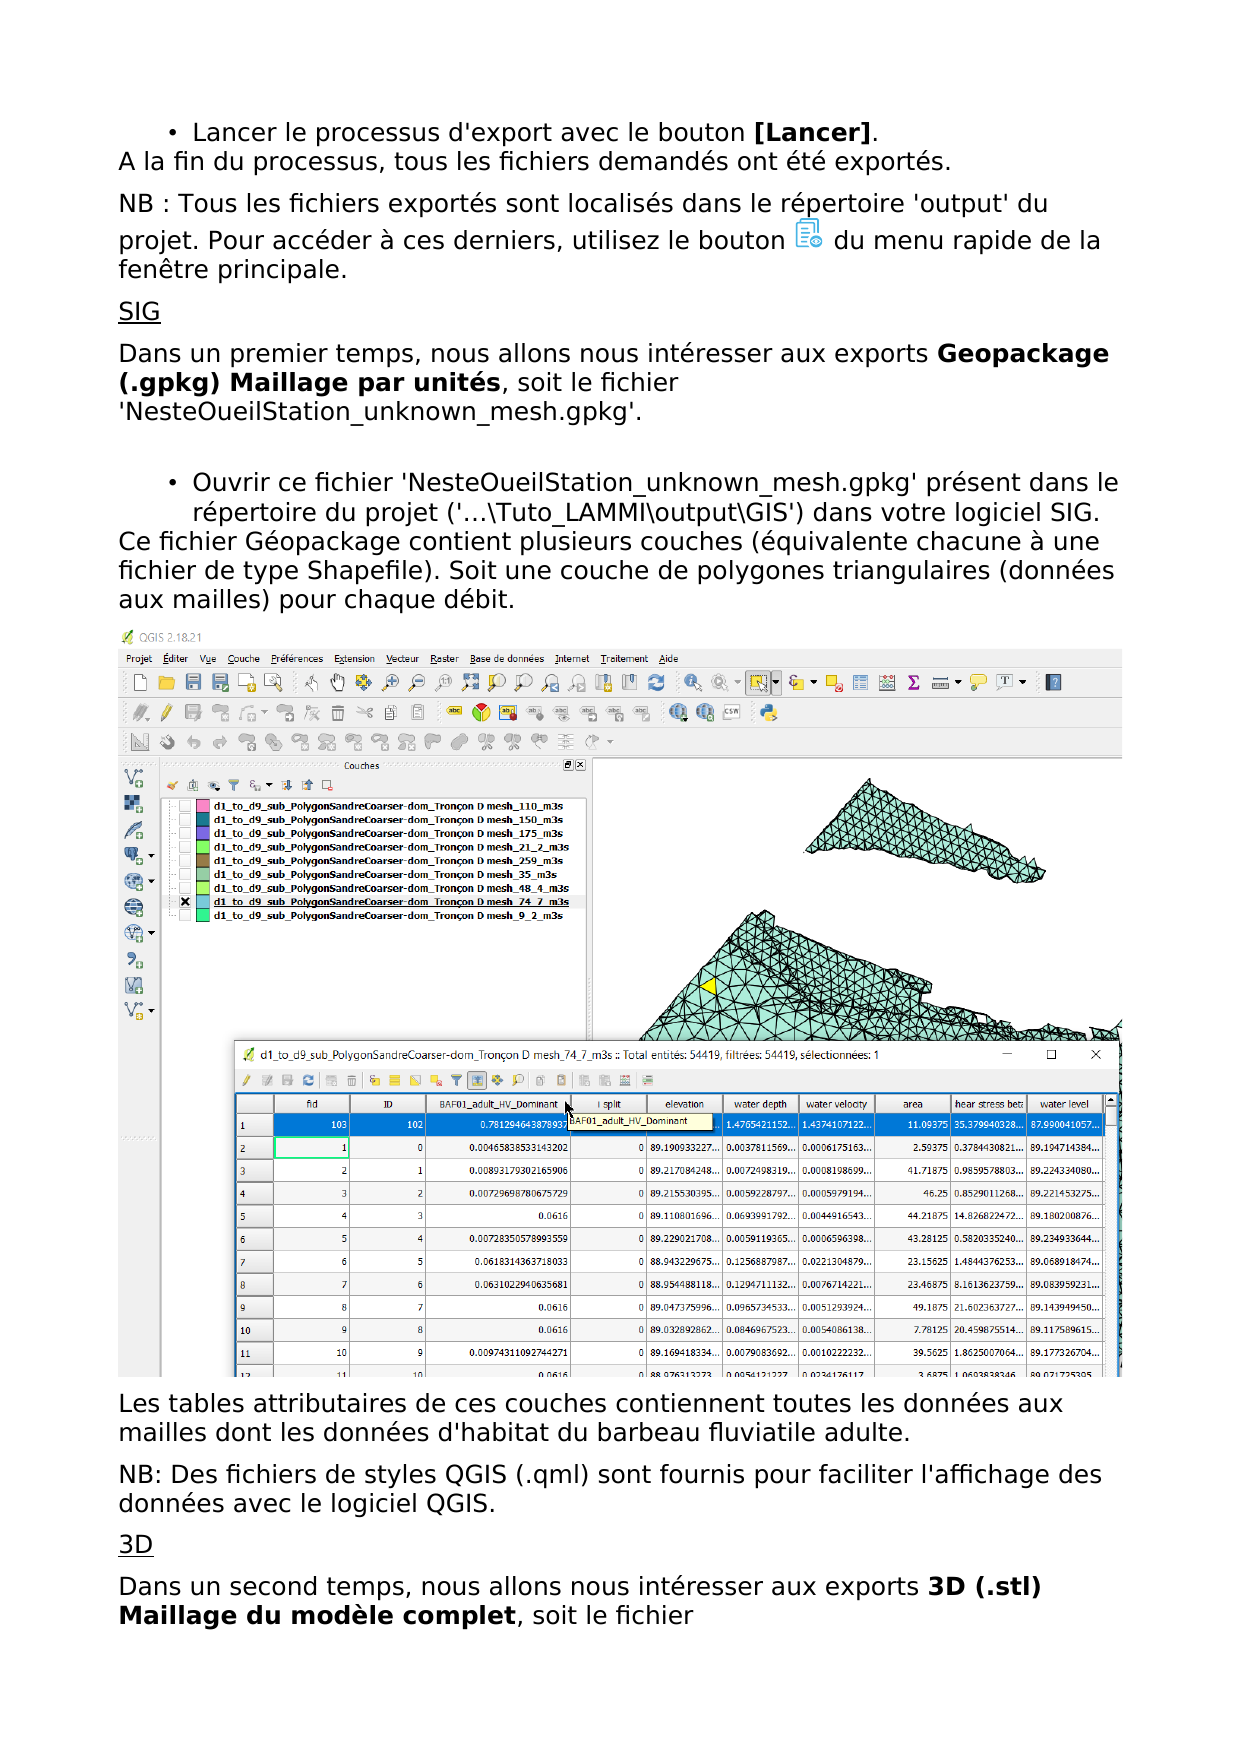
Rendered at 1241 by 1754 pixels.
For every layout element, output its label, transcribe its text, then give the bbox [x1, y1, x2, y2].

text Dans un premier temps, nous allons nous intéresser aux exports Geopackage (.gpkg) Maillage par unités, soit le fichier 'NesteOueilStation_unknown_mesh.gpkg'. [118, 339, 1122, 427]
list Ouvrir ce fichier 'NesteOueilStation_unknown_mesh.gpkg' présent dans le répertoire du projet ('…\Tuto_LAMMI\output\GIS') dans votre logiciel SIG. [177, 468, 1122, 527]
picture [118, 626, 1123, 1377]
text NB : Tous les fichiers exportés sont localisés dans le répertoire 'output' du projet. Pour accéder à ces derniers, utilisez le bouton du menu rapide de la fenêtre principale. [118, 189, 1122, 285]
text Ce fichier Géopackage contient plusieurs couches (équivalente chacune à une fichier de type Shapefile). Soit une couche de polygones triangulaires (données aux mailles) pour chaque débit. [118, 527, 1122, 614]
list Lancer le processus d'export avec le bouton [Lancer]. [177, 118, 1122, 147]
text Dans un second temps, nous allons nous intéresser aux exports 3D (.stl) Maillage du modèle complet, soit le fichier [118, 1572, 1122, 1631]
picture [794, 218, 826, 250]
text A la fin du processus, tous les fichiers demandés ont été exportés. [118, 147, 1122, 176]
text Les tables attributaires de ces couches contiennent toutes les données aux mailles dont les données d'habitat du barbeau fluviatile adulte. [118, 1389, 1122, 1447]
text SIG [118, 297, 1122, 327]
text 3D [118, 1531, 1122, 1560]
text NB: Des fichiers de styles QGIS (.qml) sont fournis pour faciliter l'affichage des données avec le logiciel QGIS. [118, 1460, 1122, 1518]
